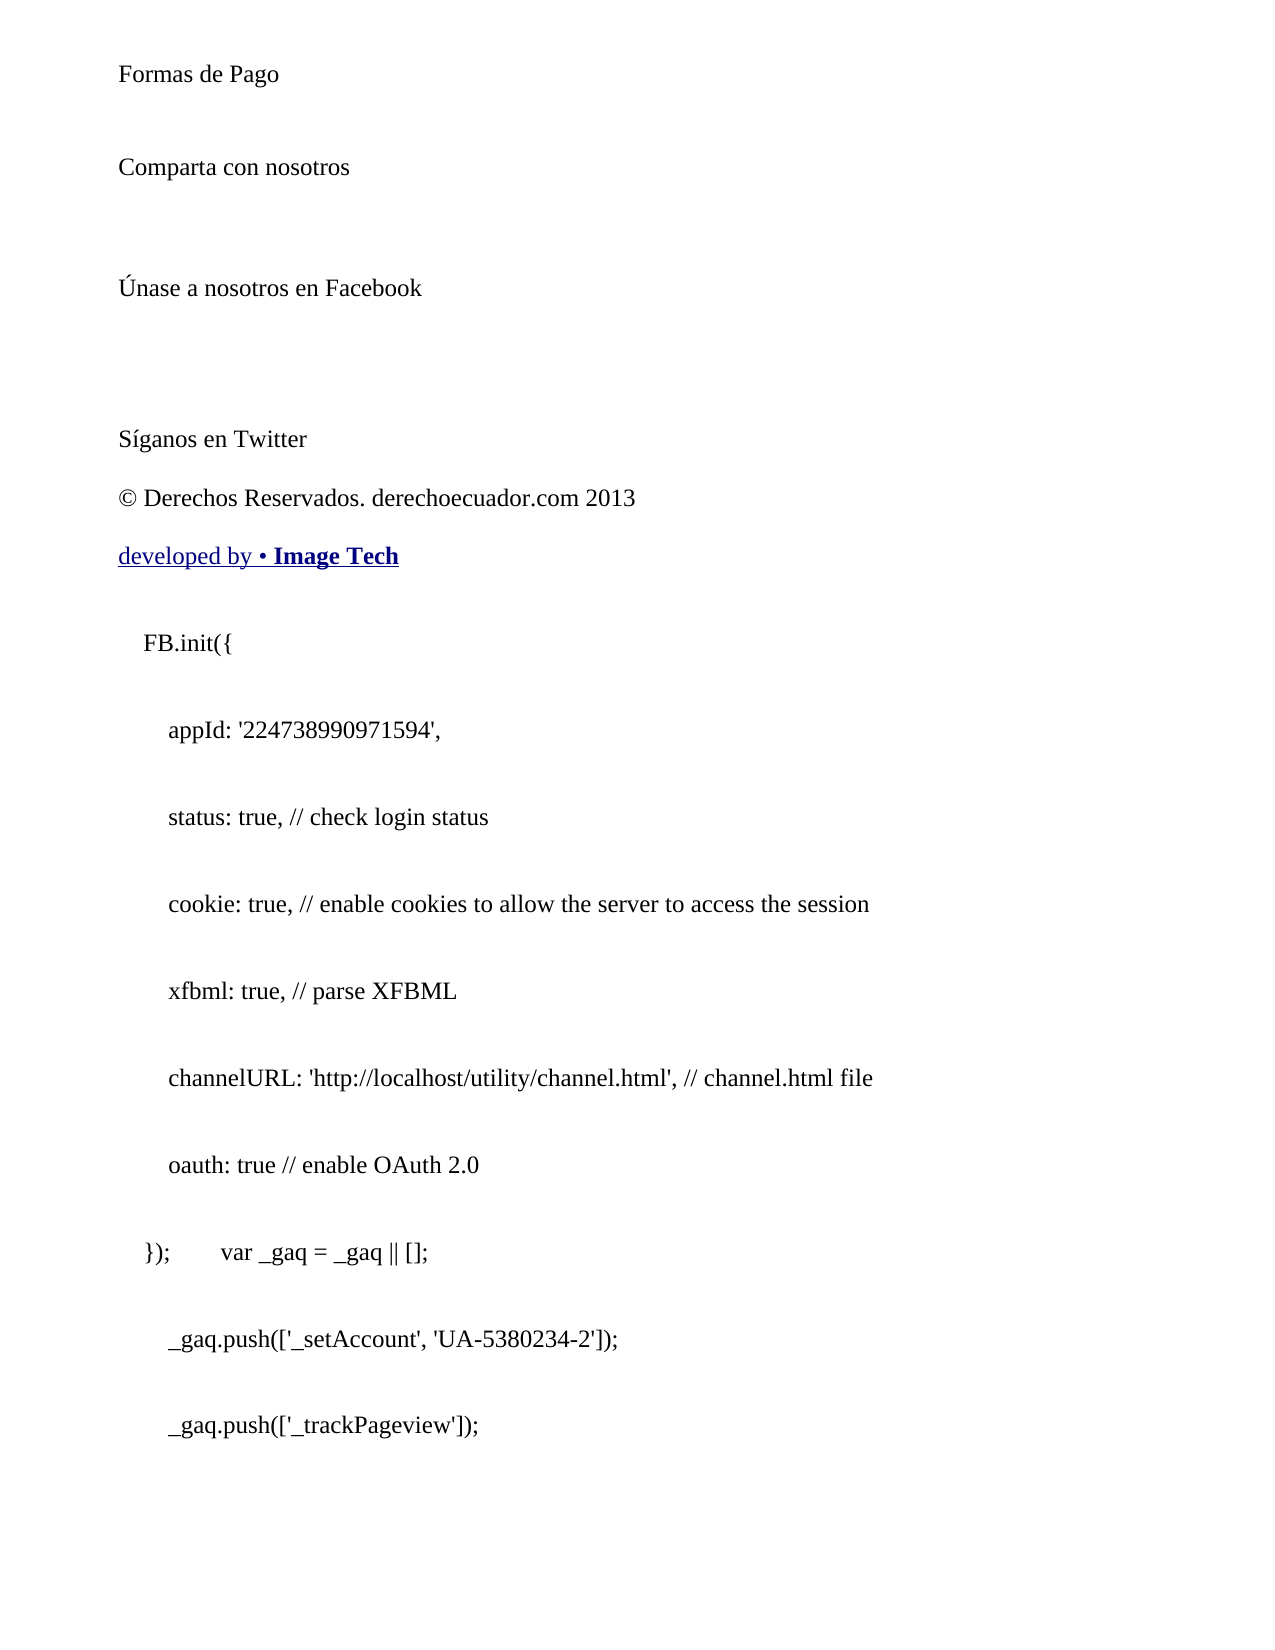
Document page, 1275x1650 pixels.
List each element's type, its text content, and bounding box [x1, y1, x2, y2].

text FB.init({ appId: '224738990971594', status: true, // check login status cookie: true, // enable cookies to allow the server to access the session xfbml: true, // parse XFBML channelURL: 'http://localhost/utility/channel.html', // channel.html file oauth: true // enable OAuth 2.0 });//<![CDATA[ //]]><!-- function KeyDownHandlerctl06_SearchBontrol_Search_SearchButton(event) { if (event.keyCode == 13) { event.returnValue = false; event.cancel = true; __doPostBack('ctl06$SearchBontrol$Search$SearchButton','') } } //--> var _gaq = _gaq || []; _gaq.push(['_setAccount', 'UA-5380234-2']); _gaq.push(['_trackPageview']); (function () { var ga = document.createElement('script'); ga.type = 'text/javascript'; ga.async = true; ga.src = ('https:' == document.location.protocol ? 'https://ssl' : 'http://www') + '.google-analytics.com/ga.js'; var s = document.getElementsByTagName('script')[0]; s.parentNode.insertBefore(ga, s); })(); [118, 628, 1216, 1584]
text © Derechos Reservados. derechoecuador.com 2013 [118, 483, 1216, 511]
text Comparta con nosotros [118, 152, 1216, 181]
text Únase a nosotros en Facebook [118, 273, 1216, 302]
text Formas de Pago [118, 59, 1216, 88]
text Síganos en Twitter [118, 424, 1216, 453]
text developed by • Image Tech [118, 541, 1216, 569]
